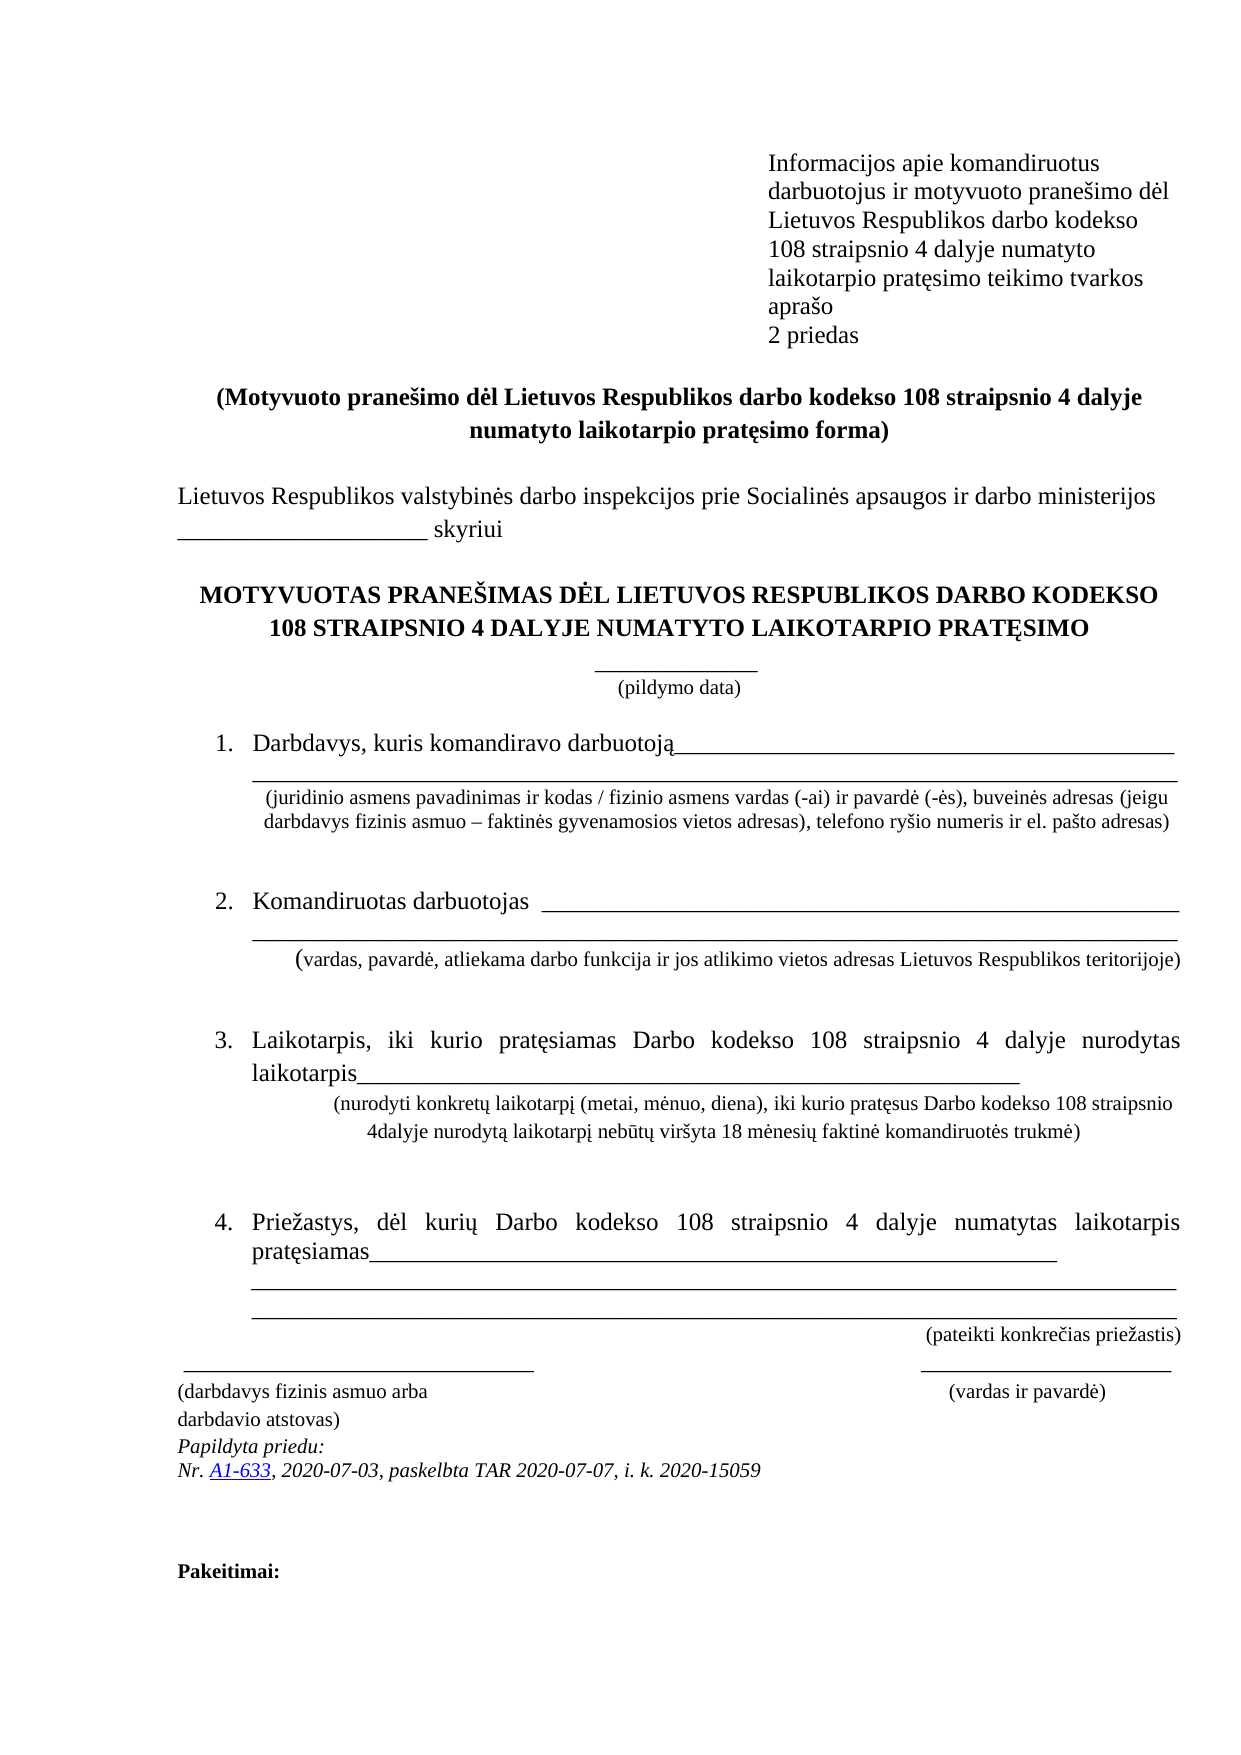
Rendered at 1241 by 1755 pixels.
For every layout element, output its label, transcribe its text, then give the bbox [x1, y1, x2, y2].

text Informacijos apie komandiruotus [768, 148, 1181, 176]
text 2 priedas [768, 320, 1181, 349]
text 3. Laikotarpis, iki kurio pratęsiamas Darbo kodekso 108 straipsnio 4 dalyje nurodytas laikotarpis_____________________________________________________ [214, 1025, 1181, 1087]
text __________________________________________________________________________ [252, 756, 1181, 785]
text MOTYVUOTAS PRANEŠIMAS DĖL LIETUVOS RESPUBLIKOS DARBO KODEKSO 108 STRAIPSNIO 4 DALYJE NUMATYTO LAIKOTARPIO PRATĘSIMO [177, 580, 1181, 642]
text (vardas, pavardė, atliekama darbo funkcija ir jos atlikimo vietos adresas Lietuvos Respublikos teritorijoje) [252, 943, 1181, 972]
text 4. Priežastys, dėl kurių Darbo kodekso 108 straipsnio 4 dalyje numatytas laikotarpis pratęsiamas_______________________________________________________ [214, 1207, 1181, 1264]
text (nurodyti konkretų laikotarpį (metai, mėnuo, diena), iki kurio pratęsus Darbo kodekso 108 straipsnio 4dalyje nurodytą laikotarpį nebūtų viršyta 18 mėnesių faktinė komandiruotės trukmė) [266, 1091, 1181, 1143]
text __________________________________________________________________________ [252, 915, 1181, 943]
text darbuotojus ir motyvuoto pranešimo dėl Lietuvos Respublikos darbo kodekso 108 straipsnio 4 dalyje numatyto laikotarpio pratęsimo teikimo tvarkos aprašo [768, 176, 1181, 320]
text 1. Darbdavys, kuris komandiravo darbuotoją________________________________________ [215, 728, 1181, 756]
text (darbdavys fizinis asmuo arba (vardas ir pavardė) [177, 1379, 1181, 1403]
text _____________ [177, 646, 1181, 675]
text ____________________________________________________________________________________________________________________________________________________ [251, 1264, 1181, 1322]
text darbdavio atstovas) [177, 1407, 1181, 1431]
text ____________________________ ____________________ [177, 1346, 1181, 1375]
text Lietuvos Respublikos valstybinės darbo inspekcijos prie Socialinės apsaugos ir darbo ministerijos [177, 481, 1181, 510]
text ____________________ skyriui [177, 514, 1181, 543]
text (pateikti konkrečias priežastis) [177, 1322, 1181, 1346]
text 2. Komandiruotas darbuotojas ___________________________________________________ [215, 886, 1181, 915]
text (juridinio asmens pavadinimas ir kodas / fizinio asmens vardas (-ai) ir pavardė (-ės), buveinės adresas (jeigu darbdavys fizinis asmuo – faktinės gyvenamosios vietos adresas), telefono ryšio numeris ir el. pašto adresas) [252, 785, 1181, 833]
text Papildyta priedu: [177, 1434, 1181, 1458]
text Pakeitimai: [177, 1559, 1181, 1583]
text Nr. A1-633, 2020-07-03, paskelbta TAR 2020-07-07, i. k. 2020-15059 [177, 1458, 1181, 1482]
text (pildymo data) [177, 675, 1181, 699]
text (Motyvuoto pranešimo dėl Lietuvos Respublikos darbo kodekso 108 straipsnio 4 dalyje numatyto laikotarpio pratęsimo forma) [177, 382, 1181, 444]
